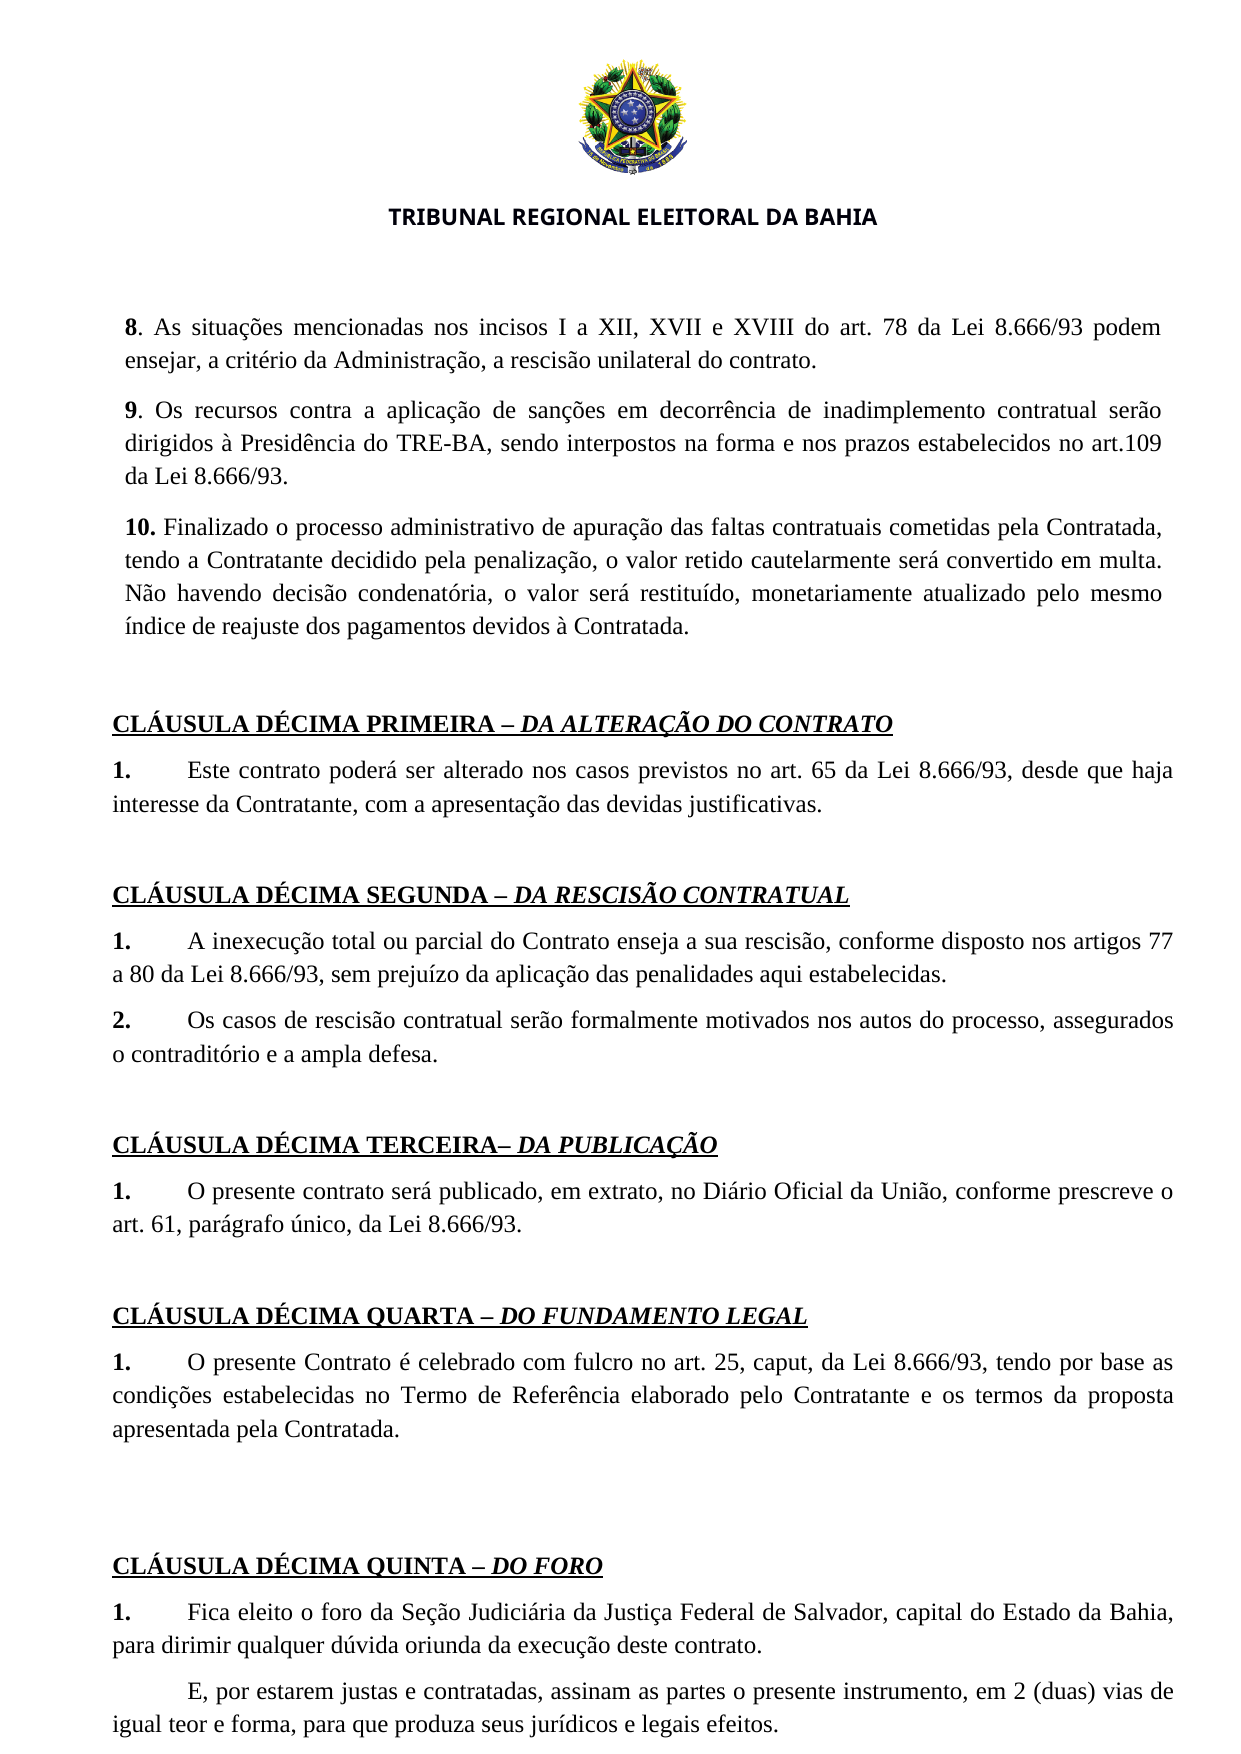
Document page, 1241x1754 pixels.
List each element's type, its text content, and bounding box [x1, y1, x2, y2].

table_cell 2. Os casos de rescisão contratual serão formalmente motivados nos autos do processo, assegurados o contraditório e a ampla defesa. [100, 990, 1186, 1069]
table_cell E, por estarem justas e contratadas, assinam as partes o presente instrumento, em 2 (duas) vias de igual teor e forma, para que produza seus jurídicos e legais efeitos. [100, 1660, 1186, 1739]
table_cell 1. A inexecução total ou parcial do Contrato enseja a sua rescisão, conforme disposto nos artigos 77 a 80 da Lei 8.666/93, sem prejuízo da aplicação das penalidades aqui estabelecidas. [100, 910, 1186, 989]
table_cell 8. As situações mencionadas nos incisos I a XII, XVII e XVIII do art. 78 da Lei 8.666/93 podem ensejar, a critério da Administração, a rescisão unilateral do contrato. 9. Os recursos contra a aplicação de sanções em decorrência de inadimplemento contratual serão dirigidos à Presidência do TRE-BA, sendo interpostos na forma e nos prazos estabelecidos no art.109 da Lei 8.666/93. 10. Finalizado o processo administrativo de apuração das faltas contratuais cometidas pela Contratada, tendo a Contratante decidido pela penalização, o valor retido cautelarmente será convertido em multa. Não havendo decisão condenatória, o valor será restituído, monetariamente atualizado pelo mesmo índice de reajuste dos pagamentos devidos à Contratada. [100, 295, 1186, 694]
table_cell CLÁUSULA DÉCIMA SEGUNDA – DA RESCISÃO CONTRATUAL [100, 865, 1186, 910]
table_cell CLÁUSULA DÉCIMA PRIMEIRA – DA ALTERAÇÃO DO CONTRATO [100, 694, 1186, 739]
table_cell 1. O presente contrato será publicado, em extrato, no Diário Oficial da União, conforme prescreve o art. 61, parágrafo único, da Lei 8.666/93. [100, 1160, 1186, 1239]
table_cell [100, 1240, 1186, 1285]
table_cell CLÁUSULA DÉCIMA TERCEIRA– DA PUBLICAÇÃO [100, 1115, 1186, 1160]
table_cell [100, 819, 1186, 864]
table_cell CLÁUSULA DÉCIMA QUARTA – DO FUNDAMENTO LEGAL [100, 1285, 1186, 1331]
table_cell 1. Este contrato poderá ser alterado nos casos previstos no art. 65 da Lei 8.666/93, desde que haja interesse da Contratante, com a apresentação das devidas justificativas. [100, 740, 1186, 819]
table_cell 1. O presente Contrato é celebrado com fulcro no art. 25, caput, da Lei 8.666/93, tendo por base as condições estabelecidas no Termo de Referência elaborado pelo Contratante e os termos da proposta apresentada pela Contratada. [100, 1331, 1186, 1444]
table_cell 1. Fica eleito o foro da Seção Judiciária da Justiça Federal de Salvador, capital do Estado da Bahia, para dirimir qualquer dúvida oriunda da execução deste contrato. [100, 1581, 1186, 1660]
table_cell [100, 1069, 1186, 1114]
table_cell CLÁUSULA DÉCIMA QUINTA – DO FORO [100, 1490, 1186, 1581]
table_cell [100, 1444, 1186, 1489]
